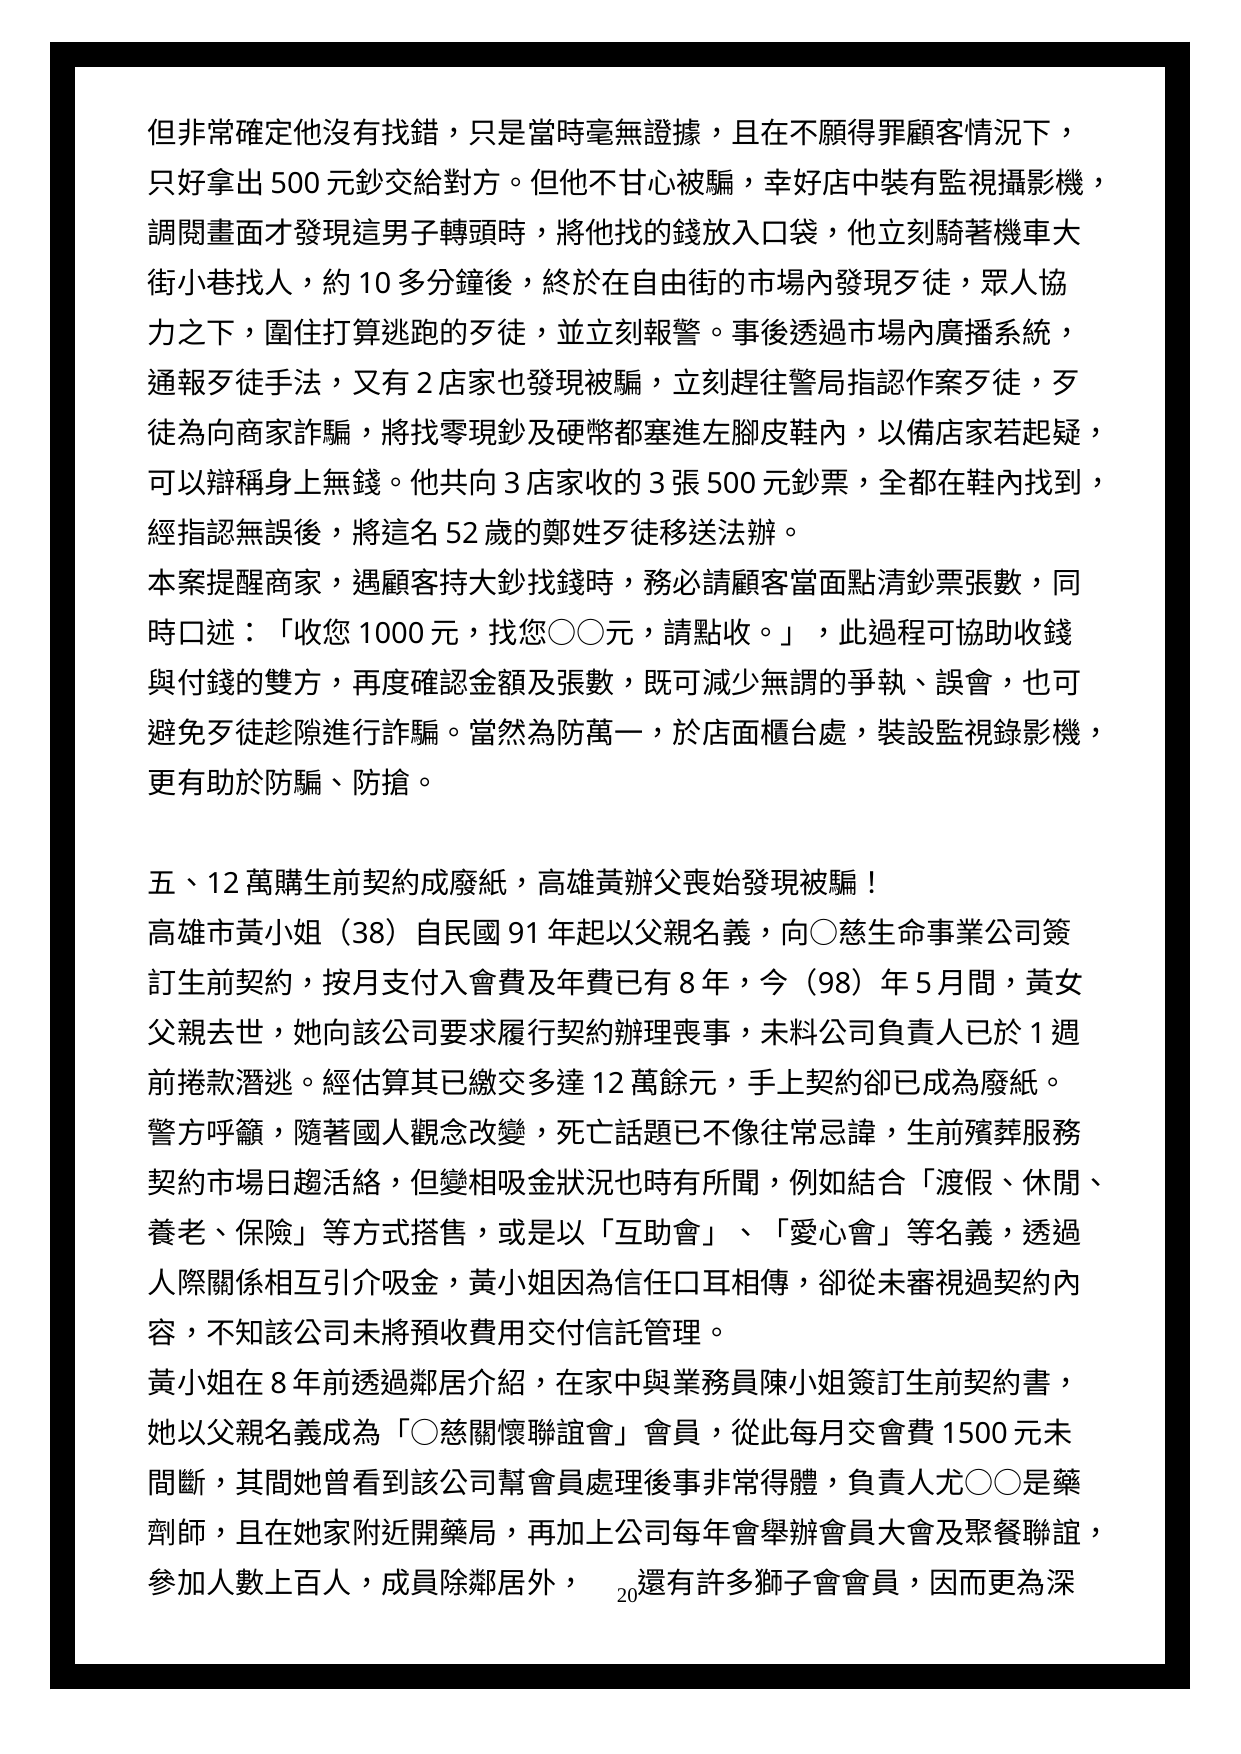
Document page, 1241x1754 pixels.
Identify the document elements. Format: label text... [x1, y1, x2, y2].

text 五、12萬購生前契約成廢紙，高雄黃辦父喪始發現被騙！ 高雄市黃小姐（38）自民國91年起以父親名義，向○慈生命事業公司簽訂生前契約，按月支付入會費及年費已有8年，今（98）年5月間，黃女父親去世，她向該公司要求履行契約辦理喪事，未料公司負責人已於1週前捲款潛逃。經估算其已繳交多達12萬餘元，手上契約卻已成為廢紙。警方呼籲，隨著國人觀念改變，死亡話題已不像往常忌諱，生前殯葬服務契約市場日趨活絡，但變相吸金狀況也時有所聞，例如結合「渡假、休閒、養老、保險」等方式搭售，或是以「互助會」、「愛心會」等名義，透過人際關係相互引介吸金，黃小姐因為信任口耳相傳，卻從未審視過契約內容，不知該公司未將預收費用交付信託管理。 黃小姐在8年前透過鄰居介紹，在家中與業務員陳小姐簽訂生前契約書，她以父親名義成為「○慈關懷聯誼會」會員，從此每月交會費1500元未間斷，其間她曾看到該公司幫會員處理後事非常得體，負責人尤○○是藥劑師，且在她家附近開藥局，再加上公司每年會舉辦會員大會及聚餐聯誼，參加人數上百人，成員除鄰居外，還有許多獅子會會員，因而更為深信不疑，8年來累計繳交會費已達12萬餘元，今（98）年5月間，黃小姐父親以87歲高齡去世，她聯絡該公司履行契約，但經里長告知負責人尤○○因私生活不正常，經常酗酒，藥局早已停業，七天前已捲款潛逃中國大陸。 黃小姐因過度信任鄰居推薦，履約期間長達8年，且第一任負責人早在94年即已捲款潛逃，接手的第二任負責人平時也鮮少互動，她每月定期以劃撥單繳交會費至負責人名下帳戶，直到父親去世才發現自己求償無門。防詐騙因應預防之道如下： 1. 簽約前：在決定簽訂生前契約前，首先應查證是否為合法登記的合法經營者，以確保業者服務品質。 2. 簽約時：行政院消保會對於生前殯葬服務，訂有定型化契約範本，為確保權益，審約期間不得少於3日，消費者應審視條款內容。 3. 簽約後：業者若有預先收取費用者，應該將該費用75％交付信託業管理，同時就交付信託之金錢，應公布其管理狀態，供消費者查閱。 [148, 853, 1092, 1603]
text 四、誆稱找錯鈔票，苗栗發生100元換500元鈔票詐騙！ 歹徒鎖定商家忙碌時段，先以1張1000元鈔票向商家買飲料，從商家所給的找零鈔票中，將500元鈔調包成100元鈔，再謊稱商家找錯，成功以1張100元鈔換得1張500元鈔，歹徒在短短10多分鐘內，連續向3店家詐騙得逞，幸好其中一位老闆調閱監視錄影畫面後，鍥而不捨的騎機車沿途找人，終於在市場內發現他，在多人幫助下，抓到這名歹徒。警方呼籲，商家於顧客持鈔票找零時，應請顧客當面檢視500元、100元張數，同時口述找零內容，最好於店內裝設監視錄影機，以防歹徒狡辯，口說無憑。 苗栗縣竹南鎮經營早餐店的陳老闆，日前遇到一名男子，進店購買1杯15元紅茶，當時該男子拿出1張1000元紙鈔給他，陳老闆拿出1張500元及4張100元及硬幣，總計985元找給對方，但這男子轉身後又回頭，並說老闆找錯了，只見他手上拿了5張100元鈔，並抽出1張100元，指稱老闆誤將100元看成500元，應找500元才對，陳老闆當時雖很忙，但非常確定他沒有找錯，只是當時毫無證據，且在不願得罪顧客情況下，只好拿出500元鈔交給對方。但他不甘心被騙，幸好店中裝有監視攝影機，調閱畫面才發現這男子轉頭時，將他找的錢放入口袋，他立刻騎著機車大街小巷找人，約10多分鐘後，終於在自由街的市場內發現歹徒，眾人協力之下，圍住打算逃跑的歹徒，並立刻報警。事後透過市場內廣播系統，通報歹徒手法，又有2店家也發現被騙，立刻趕往警局指認作案歹徒，歹徒為向商家詐騙，將找零現鈔及硬幣都塞進左腳皮鞋內，以備店家若起疑，可以辯稱身上無錢。他共向3店家收的3張500元鈔票，全都在鞋內找到，經指認無誤後，將這名52歲的鄭姓歹徒移送法辦。 本案提醒商家，遇顧客持大鈔找錢時，務必請顧客當面點清鈔票張數，同時口述：「收您1000元，找您○○元，請點收。」，此過程可協助收錢與付錢的雙方，再度確認金額及張數，既可減少無謂的爭執、誤會，也可避免歹徒趁隙進行詐騙。當然為防萬一，於店面櫃台處，裝設監視錄影機，更有助於防騙、防搶。 [148, 103, 1092, 803]
